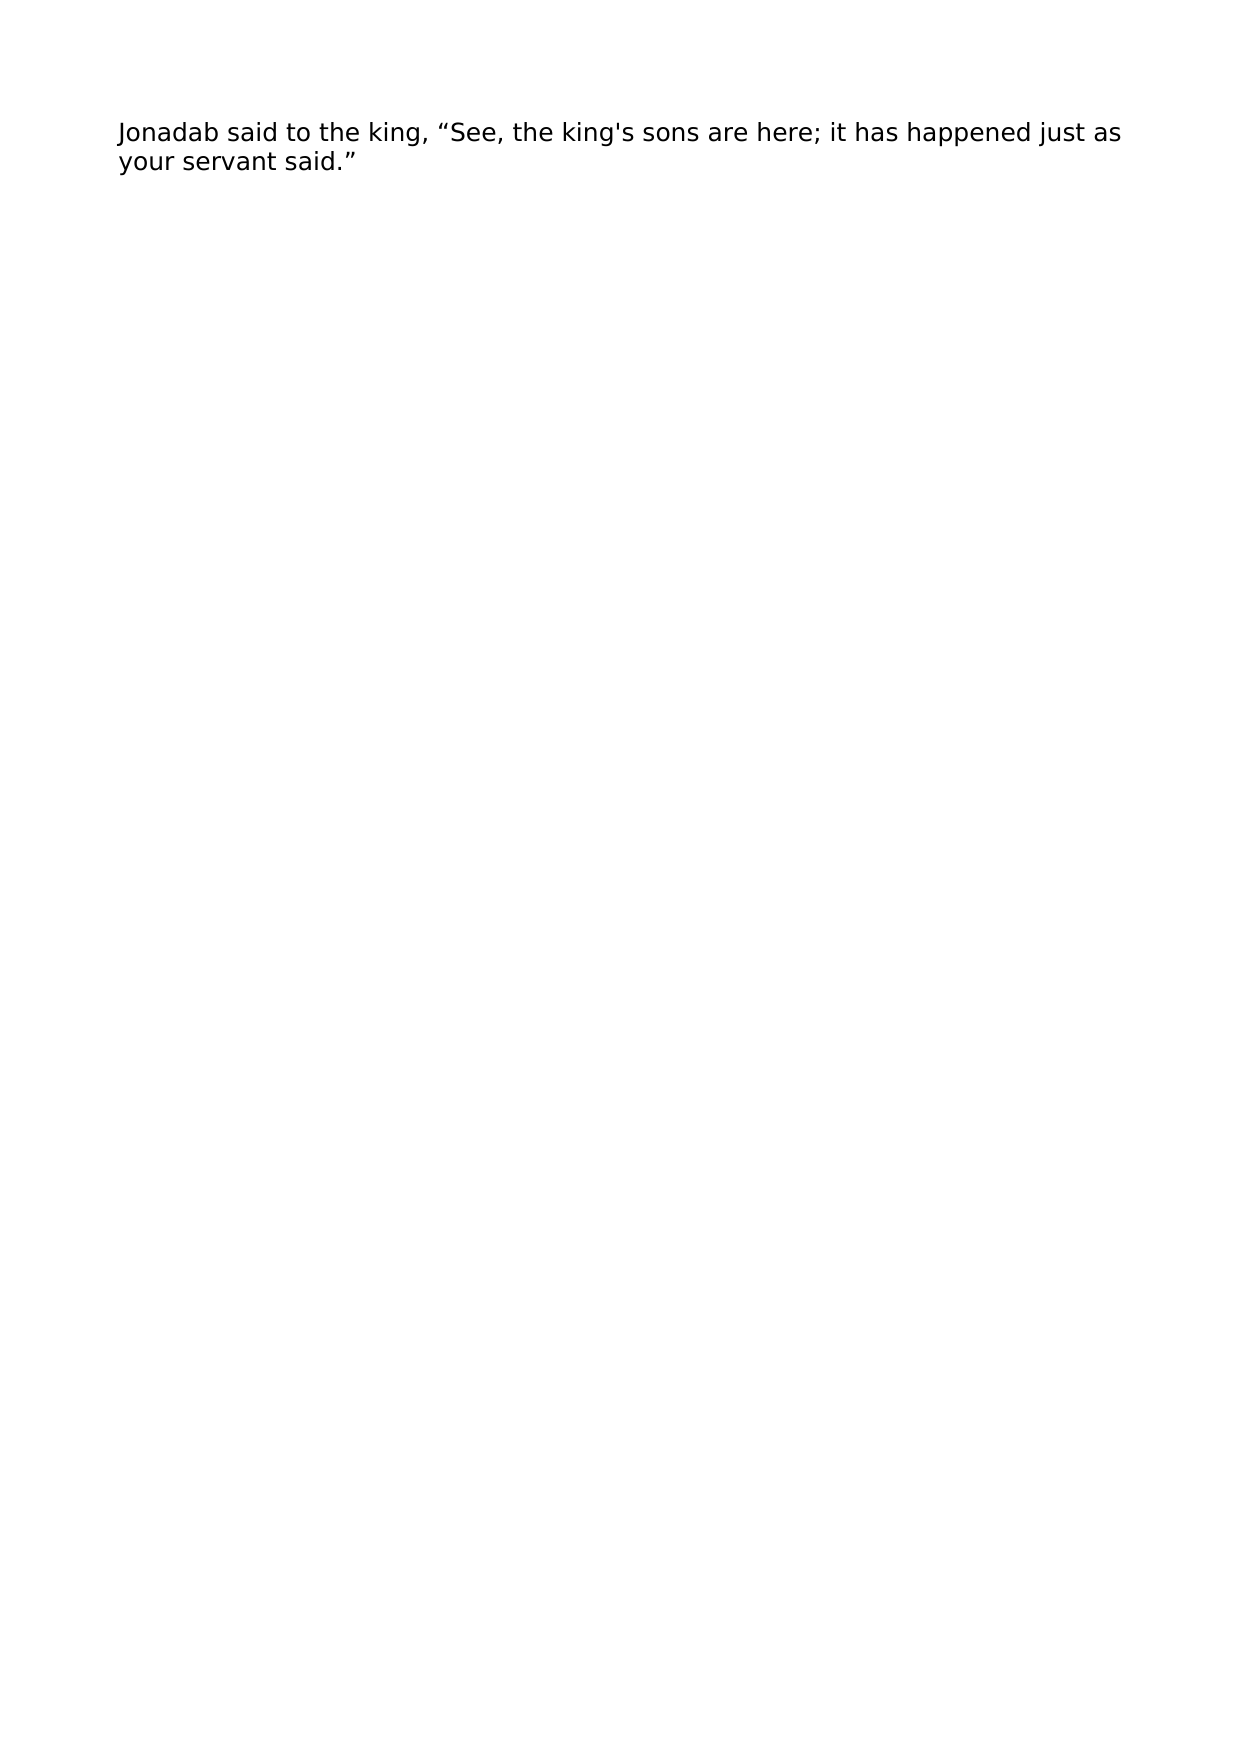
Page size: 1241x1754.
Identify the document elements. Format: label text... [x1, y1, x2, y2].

text Jonadab said to the king, “See, the king's sons are here; it has happened just as your servant said.” [118, 118, 1122, 176]
